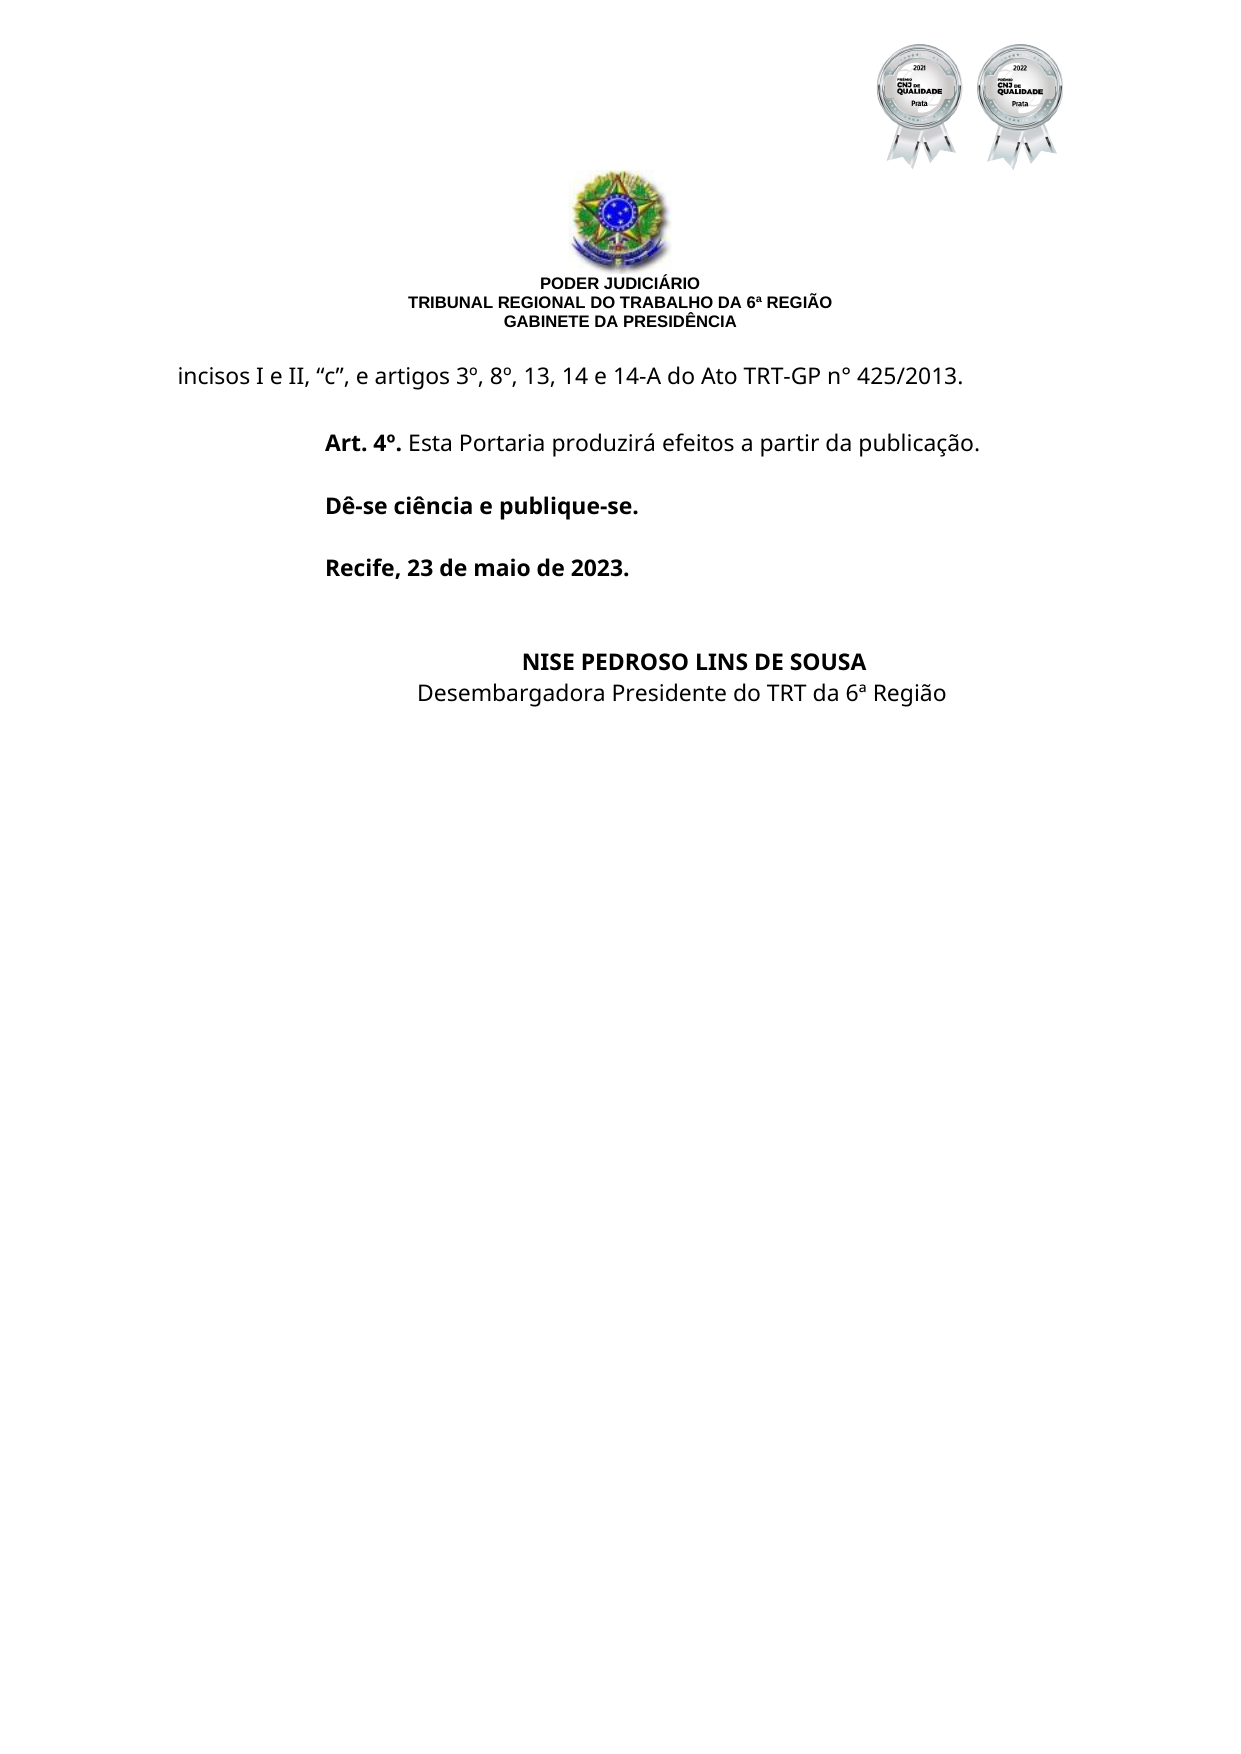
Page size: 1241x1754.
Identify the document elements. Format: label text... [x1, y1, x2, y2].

text Recife, 23 de maio de 2023. [177, 552, 1063, 583]
text Desembargadora Presidente do TRT da 6ª Região [177, 677, 1063, 708]
text Dê-se ciência e publique-se. [177, 490, 1063, 521]
text NISE PEDROSO LINS DE SOUSA [177, 646, 1063, 677]
text Art. 4º. Esta Portaria produzirá efeitos a partir da publicação. [177, 427, 1063, 458]
text incisos I e II, “c”, e artigos 3º, 8º, 13, 14 e 14-A do Ato TRT-GP n° 425/2013. [177, 360, 1062, 391]
